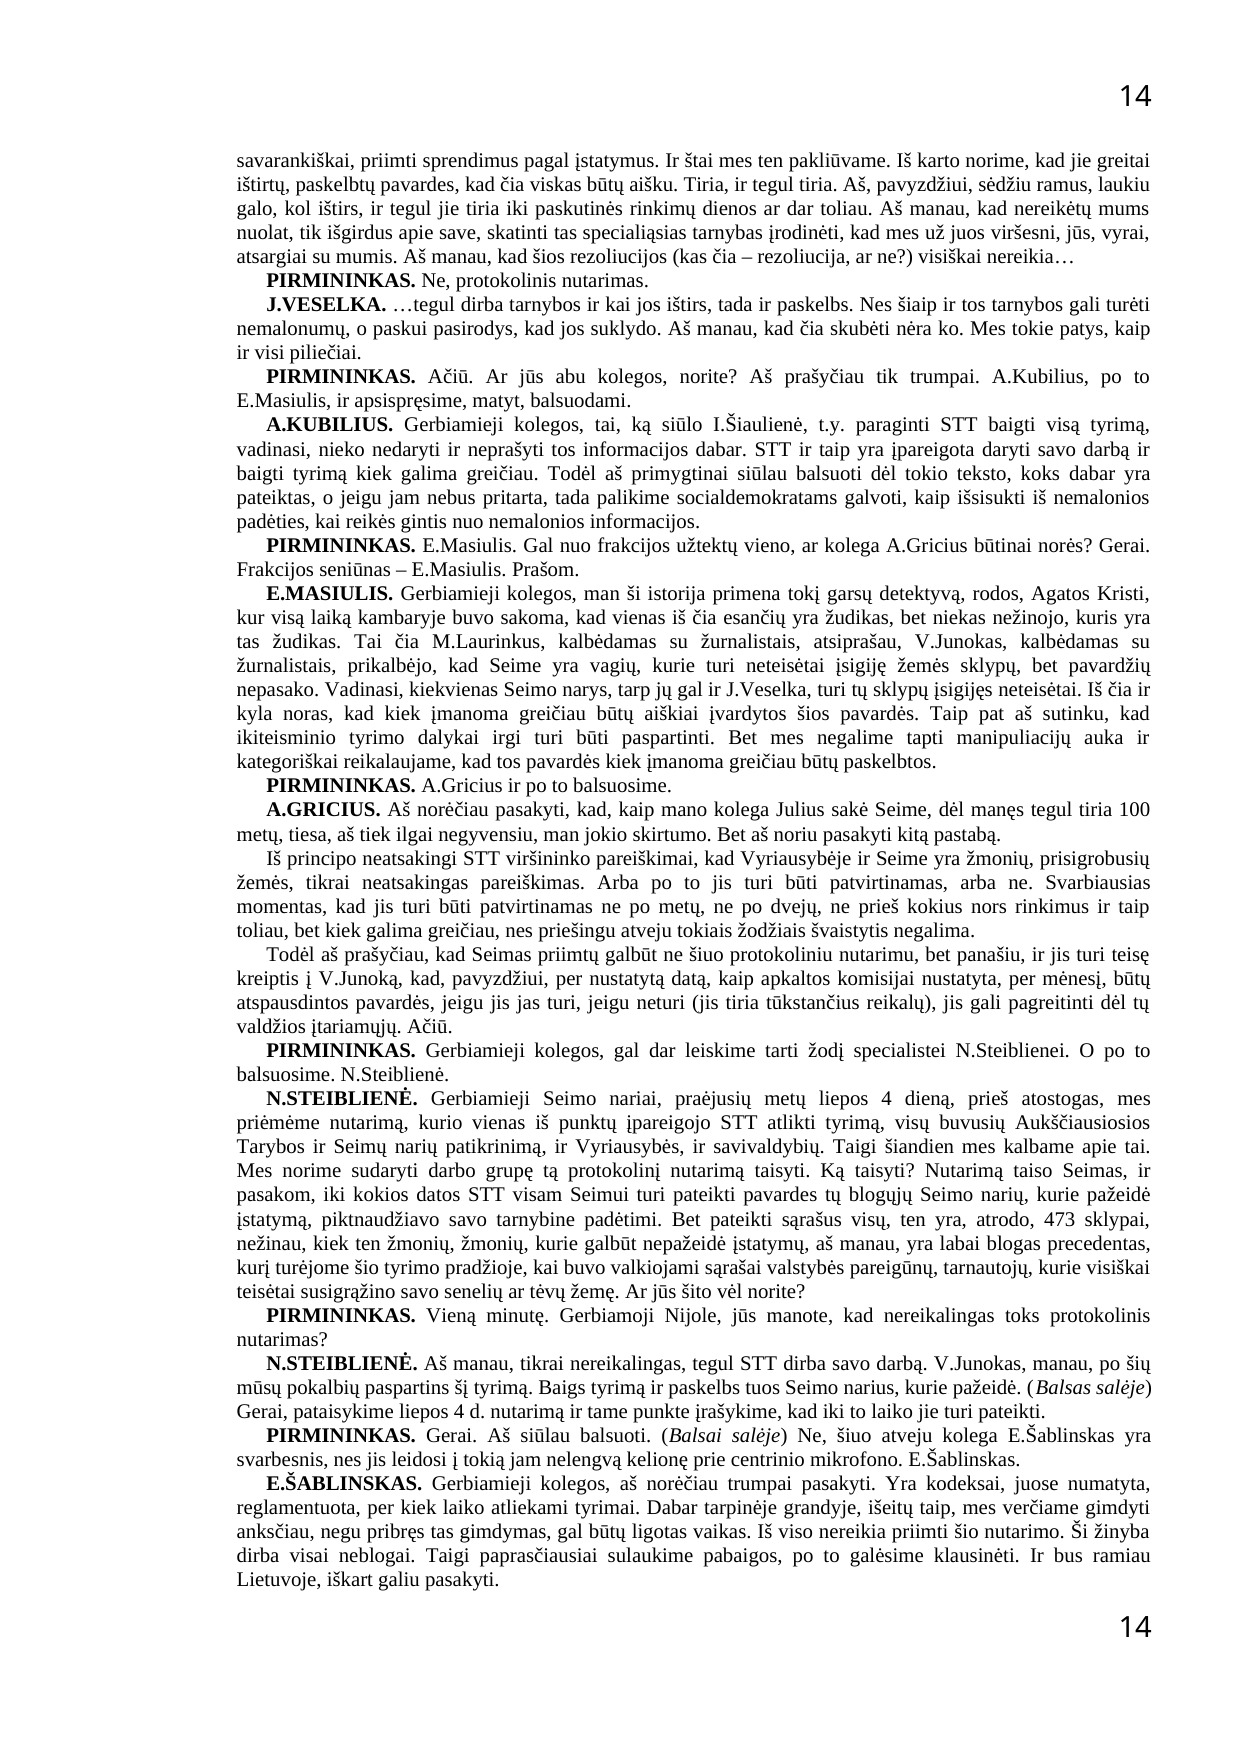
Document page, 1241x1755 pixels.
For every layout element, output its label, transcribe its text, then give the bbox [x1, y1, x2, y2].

text N.STEIBLIENĖ. Aš manau, tikrai nereikalingas, tegul STT dirba savo darbą. V.Junokas, manau, po šių mūsų pokalbių paspartins šį tyrimą. Baigs tyrimą ir paskelbs tuos Seimo narius, kurie pažeidė. (Balsas salėje) Gerai, pataisykime liepos 4 d. nutarimą ir tame punkte įrašykime, kad iki to laiko jie turi pateikti. [236, 1351, 1152, 1423]
text PIRMININKAS. Vieną minutę. Gerbiamoji Nijole, jūs manote, kad nereikalingas toks protokolinis nutarimas? [236, 1303, 1152, 1351]
text PIRMININKAS. A.Gricius ir po to balsuosime. [236, 773, 1152, 797]
text Todėl aš prašyčiau, kad Seimas priimtų galbūt ne šiuo protokoliniu nutarimu, bet panašiu, ir jis turi teisę kreiptis į V.Junoką, kad, pavyzdžiui, per nustatytą datą, kaip apkaltos komisijai nustatyta, per mėnesį, būtų atspausdintos pavardės, jeigu jis jas turi, jeigu neturi (jis tiria tūkstančius reikalų), jis gali pagreitinti dėl tų valdžios įtariamųjų. Ačiū. [236, 942, 1152, 1038]
text J.VESELKA. …tegul dirba tarnybos ir kai jos ištirs, tada ir paskelbs. Nes šiaip ir tos tarnybos gali turėti nemalonumų, o paskui pasirodys, kad jos suklydo. Aš manau, kad čia skubėti nėra ko. Mes tokie patys, kaip ir visi piliečiai. [236, 292, 1152, 364]
text PIRMININKAS. Ačiū. Ar jūs abu kolegos, norite? Aš prašyčiau tik trumpai. A.Kubilius, po to E.Masiulis, ir apsispręsime, matyt, balsuodami. [236, 364, 1152, 412]
text A.GRICIUS. Aš norėčiau pasakyti, kad, kaip mano kolega Julius sakė Seime, dėl manęs tegul tiria 100 metų, tiesa, aš tiek ilgai negyvensiu, man jokio skirtumo. Bet aš noriu pasakyti kitą pastabą. [236, 797, 1152, 846]
text PIRMININKAS. Gerai. Aš siūlau balsuoti. (Balsai salėje) Ne, šiuo atveju kolega E.Šablinskas yra svarbesnis, nes jis leidosi į tokią jam nelengvą kelionę prie centrinio mikrofono. E.Šablinskas. [236, 1423, 1152, 1471]
text PIRMININKAS. Ne, protokolinis nutarimas. [236, 268, 1152, 292]
text A.KUBILIUS. Gerbiamieji kolegos, tai, ką siūlo I.Šiaulienė, t.y. paraginti STT baigti visą tyrimą, vadinasi, nieko nedaryti ir neprašyti tos informacijos dabar. STT ir taip yra įpareigota daryti savo darbą ir baigti tyrimą kiek galima greičiau. Todėl aš primygtinai siūlau balsuoti dėl tokio teksto, koks dabar yra pateiktas, o jeigu jam nebus pritarta, tada palikime socialdemokratams galvoti, kaip išsisukti iš nemalonios padėties, kai reikės gintis nuo nemalonios informacijos. [236, 412, 1152, 533]
text E.MASIULIS. Gerbiamieji kolegos, man ši istorija primena tokį garsų detektyvą, rodos, Agatos Kristi, kur visą laiką kambaryje buvo sakoma, kad vienas iš čia esančių yra žudikas, bet niekas nežinojo, kuris yra tas žudikas. Tai čia M.Laurinkus, kalbėdamas su žurnalistais, atsiprašau, V.Junokas, kalbėdamas su žurnalistais, prikalbėjo, kad Seime yra vagių, kurie turi neteisėtai įsigiję žemės sklypų, bet pavardžių nepasako. Vadinasi, kiekvienas Seimo narys, tarp jų gal ir J.Veselka, turi tų sklypų įsigijęs neteisėtai. Iš čia ir kyla noras, kad kiek įmanoma greičiau būtų aiškiai įvardytos šios pavardės. Taip pat aš sutinku, kad ikiteisminio tyrimo dalykai irgi turi būti paspartinti. Bet mes negalime tapti manipuliacijų auka ir kategoriškai reikalaujame, kad tos pavardės kiek įmanoma greičiau būtų paskelbtos. [236, 581, 1152, 773]
text savarankiškai, priimti sprendimus pagal įstatymus. Ir štai mes ten pakliūvame. Iš karto norime, kad jie greitai ištirtų, paskelbtų pavardes, kad čia viskas būtų aišku. Tiria, ir tegul tiria. Aš, pavyzdžiui, sėdžiu ramus, laukiu galo, kol ištirs, ir tegul jie tiria iki paskutinės rinkimų dienos ar dar toliau. Aš manau, kad nereikėtų mums nuolat, tik išgirdus apie save, skatinti tas specialiąsias tarnybas įrodinėti, kad mes už juos viršesni, jūs, vyrai, atsargiai su mumis. Aš manau, kad šios rezoliucijos (kas čia – rezoliucija, ar ne?) visiškai nereikia… [236, 148, 1152, 268]
text N.STEIBLIENĖ. Gerbiamieji Seimo nariai, praėjusių metų liepos 4 dieną, prieš atostogas, mes priėmėme nutarimą, kurio vienas iš punktų įpareigojo STT atlikti tyrimą, visų buvusių Aukščiausiosios Tarybos ir Seimų narių patikrinimą, ir Vyriausybės, ir savivaldybių. Taigi šiandien mes kalbame apie tai. Mes norime sudaryti darbo grupę tą protokolinį nutarimą taisyti. Ką taisyti? Nutarimą taiso Seimas, ir pasakom, iki kokios datos STT visam Seimui turi pateikti pavardes tų blogųjų Seimo narių, kurie pažeidė įstatymą, piktnaudžiavo savo tarnybine padėtimi. Bet pateikti sąrašus visų, ten yra, atrodo, 473 sklypai, nežinau, kiek ten žmonių, žmonių, kurie galbūt nepažeidė įstatymų, aš manau, yra labai blogas precedentas, kurį turėjome šio tyrimo pradžioje, kai buvo valkiojami sąrašai valstybės pareigūnų, tarnautojų, kurie visiškai teisėtai susigrąžino savo senelių ar tėvų žemę. Ar jūs šito vėl norite? [236, 1086, 1152, 1303]
text PIRMININKAS. E.Masiulis. Gal nuo frakcijos užtektų vieno, ar kolega A.Gricius būtinai norės? Gerai. Frakcijos seniūnas – E.Masiulis. prašom. [236, 533, 1152, 581]
text E.ŠABLINSKAS. Gerbiamieji kolegos, aš norėčiau trumpai pasakyti. Yra kodeksai, juose numatyta, reglamentuota, per kiek laiko atliekami tyrimai. Dabar tarpinėje grandyje, išeitų taip, mes verčiame gimdyti anksčiau, negu pribręs tas gimdymas, gal būtų ligotas vaikas. Iš viso nereikia priimti šio nutarimo. Ši žinyba dirba visai neblogai. Taigi paprasčiausiai sulaukime pabaigos, po to galėsime klausinėti. Ir bus ramiau Lietuvoje, iškart galiu pasakyti. [236, 1471, 1152, 1591]
text Iš principo neatsakingi STT viršininko pareiškimai, kad Vyriausybėje ir Seime yra žmonių, prisigrobusių žemės, tikrai neatsakingas pareiškimas. Arba po to jis turi būti patvirtinamas, arba ne. Svarbiausias momentas, kad jis turi būti patvirtinamas ne po metų, ne po dvejų, ne prieš kokius nors rinkimus ir taip toliau, bet kiek galima greičiau, nes priešingu atveju tokiais žodžiais švaistytis negalima. [236, 846, 1152, 942]
text PIRMININKAS. Gerbiamieji kolegos, gal dar leiskime tarti žodį specialistei N.Steiblienei. O po to balsuosime. N.Steiblienė. [236, 1038, 1152, 1086]
